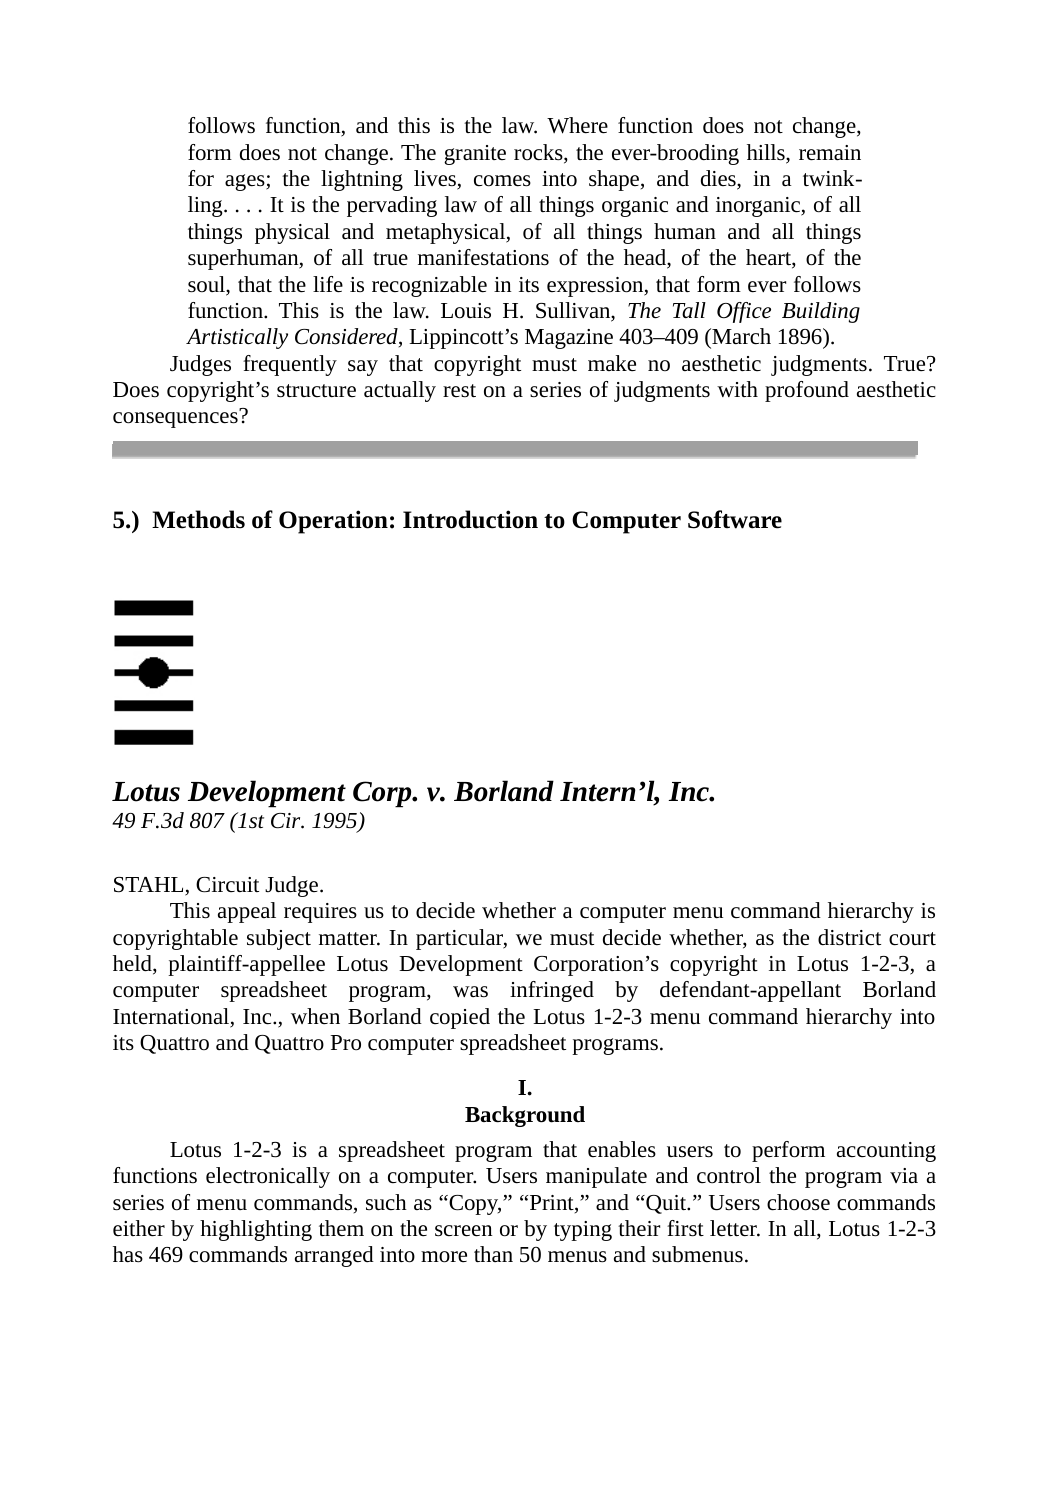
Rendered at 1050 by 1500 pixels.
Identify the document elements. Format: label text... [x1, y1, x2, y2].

text Lotus Development Corp. v. Borland Intern’l, Inc. [112, 774, 840, 807]
text This appeal requires us to decide whether a computer menu command hierarchy is copyrightable subject matter. In particular, we must decide whether, as the district court held, plaintiff-appellee Lotus Development Corporation’s copyright in Lotus 1-2-3, a computer spreadsheet program, was infringed by defendant-appellant Borland International, Inc., when Borland copied the Lotus 1-2-3 menu command hierarchy into its Quattro and Quattro Pro computer spreadsheet programs. [112, 897, 937, 1056]
text follows function, and this is the law. Where function does not change, form does not change. The granite rocks, the ever-brooding hills, remain for ages; the lightning lives, comes into shape, and dies, in a twink­ling. . . . It is the pervading law of all things organic and inorganic, of all things physical and metaphysical, of all things human and all things superhuman, of all true manifestations of the head, of the heart, of the soul, that the life is recognizable in its expression, that form ever follows function. This is the law. Louis H. Sullivan, The Tall Office Building Artistically Considered, Lippincott’s Magazine 403–409 (March 1896). [187, 112, 862, 350]
text Background [112, 1101, 937, 1127]
text Judges frequently say that copyright must make no aesthetic judgments. True? Does copyright’s structure actually rest on a series of judgments with profound aesthetic consequences? [112, 350, 937, 429]
text 49 F.3d 807 (1st Cir. 1995) [112, 807, 840, 834]
text Lotus 1-2-3 is a spreadsheet program that enables users to perform accounting functions electronically on a computer. Users manipulate and control the program via a series of menu commands, such as “Copy,” “Print,” and “Quit.” Users choose commands either by highlighting them on the screen or by typing their first letter. In all, Lotus 1-2-3 has 469 commands arranged into more than 50 menus and submenus. [112, 1136, 937, 1268]
text I. [112, 1074, 937, 1101]
text 5.) Methods of Operation: Introduction to Computer Software [112, 505, 937, 533]
text STAHL, Circuit Judge. [112, 871, 937, 897]
